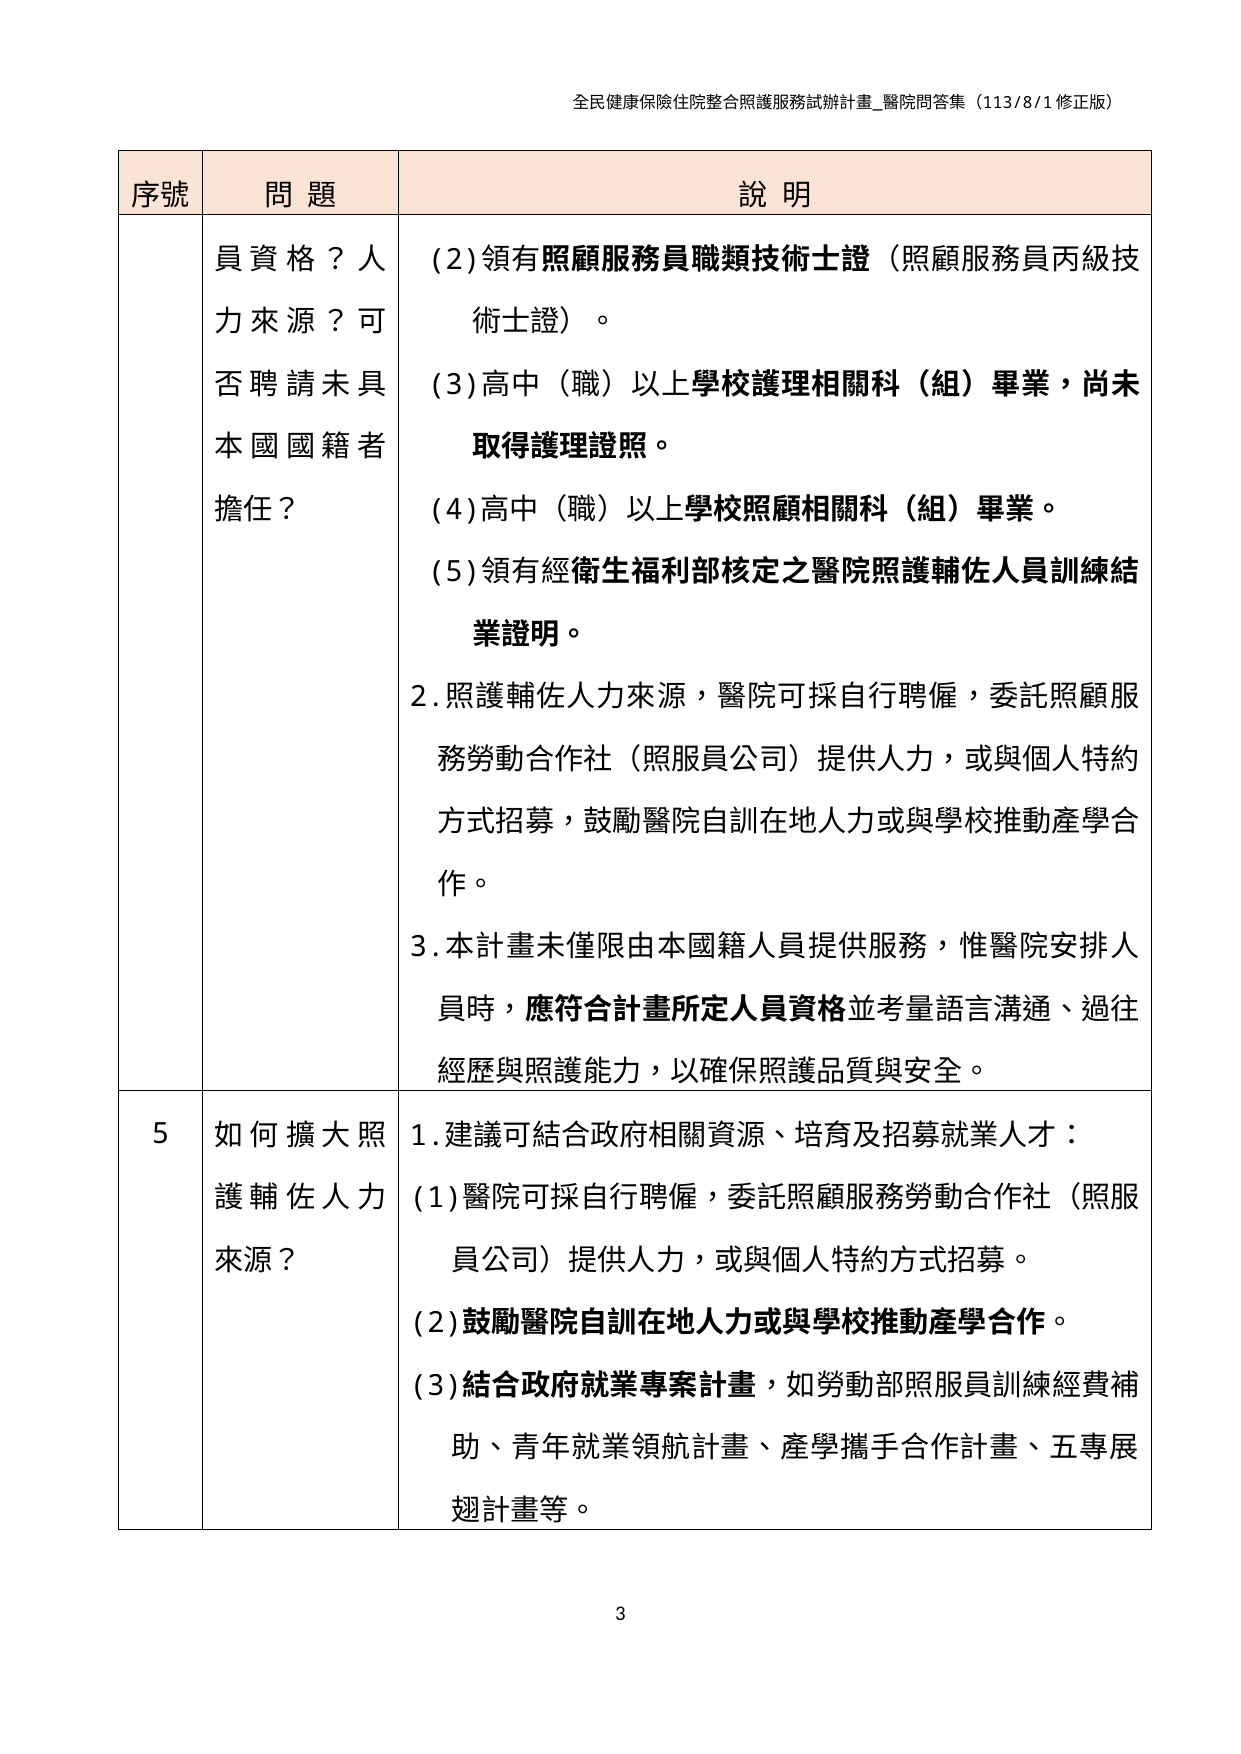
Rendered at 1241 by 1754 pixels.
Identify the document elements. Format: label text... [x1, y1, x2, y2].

table_header 序號 [119, 151, 202, 214]
table_cell 如何擴大照護輔佐人力來源？ [203, 1091, 398, 1528]
table_cell (2)領有照顧服務員職類技術士證（照顧服務員丙級技術士證）。 (3)高中（職）以上學校護理相關科（組）畢業，尚未取得護理證照。 (4)高中（職）以上學校照顧相關科（組）畢業。 (5)領有經衛生福利部核定之醫院照護輔佐人員訓練結業證明。 2.照護輔佐人力來源，醫院可採自行聘僱，委託照顧服務勞動合作社（照服員公司）提供人力，或與個人特約方式招募，鼓勵醫院自訓在地人力或與學校推動產學合作。 3.本計畫未僅限由本國籍人員提供服務，惟醫院安排人員時，應符合計畫所定人員資格並考量語言溝通、過往經歷與照護能力，以確保照護品質與安全。 [399, 215, 1151, 1090]
table_cell 員資格？人力來源？可否聘請未具本國國籍者擔任？ [203, 215, 398, 1090]
table_cell [119, 215, 202, 1090]
table_header 說 明 [399, 151, 1151, 214]
table_header 問 題 [203, 151, 398, 214]
table_cell 1.建議可結合政府相關資源、培育及招募就業人才： (1)醫院可採自行聘僱，委託照顧服務勞動合作社（照服員公司）提供人力，或與個人特約方式招募。 (2)鼓勵醫院自訓在地人力或與學校推動產學合作。 (3)結合政府就業專案計畫，如勞動部照服員訓練經費補助、青年就業領航計畫、產學攜手合作計畫、五專展翅計畫等。 [399, 1091, 1151, 1528]
table_cell 5 [119, 1091, 202, 1528]
